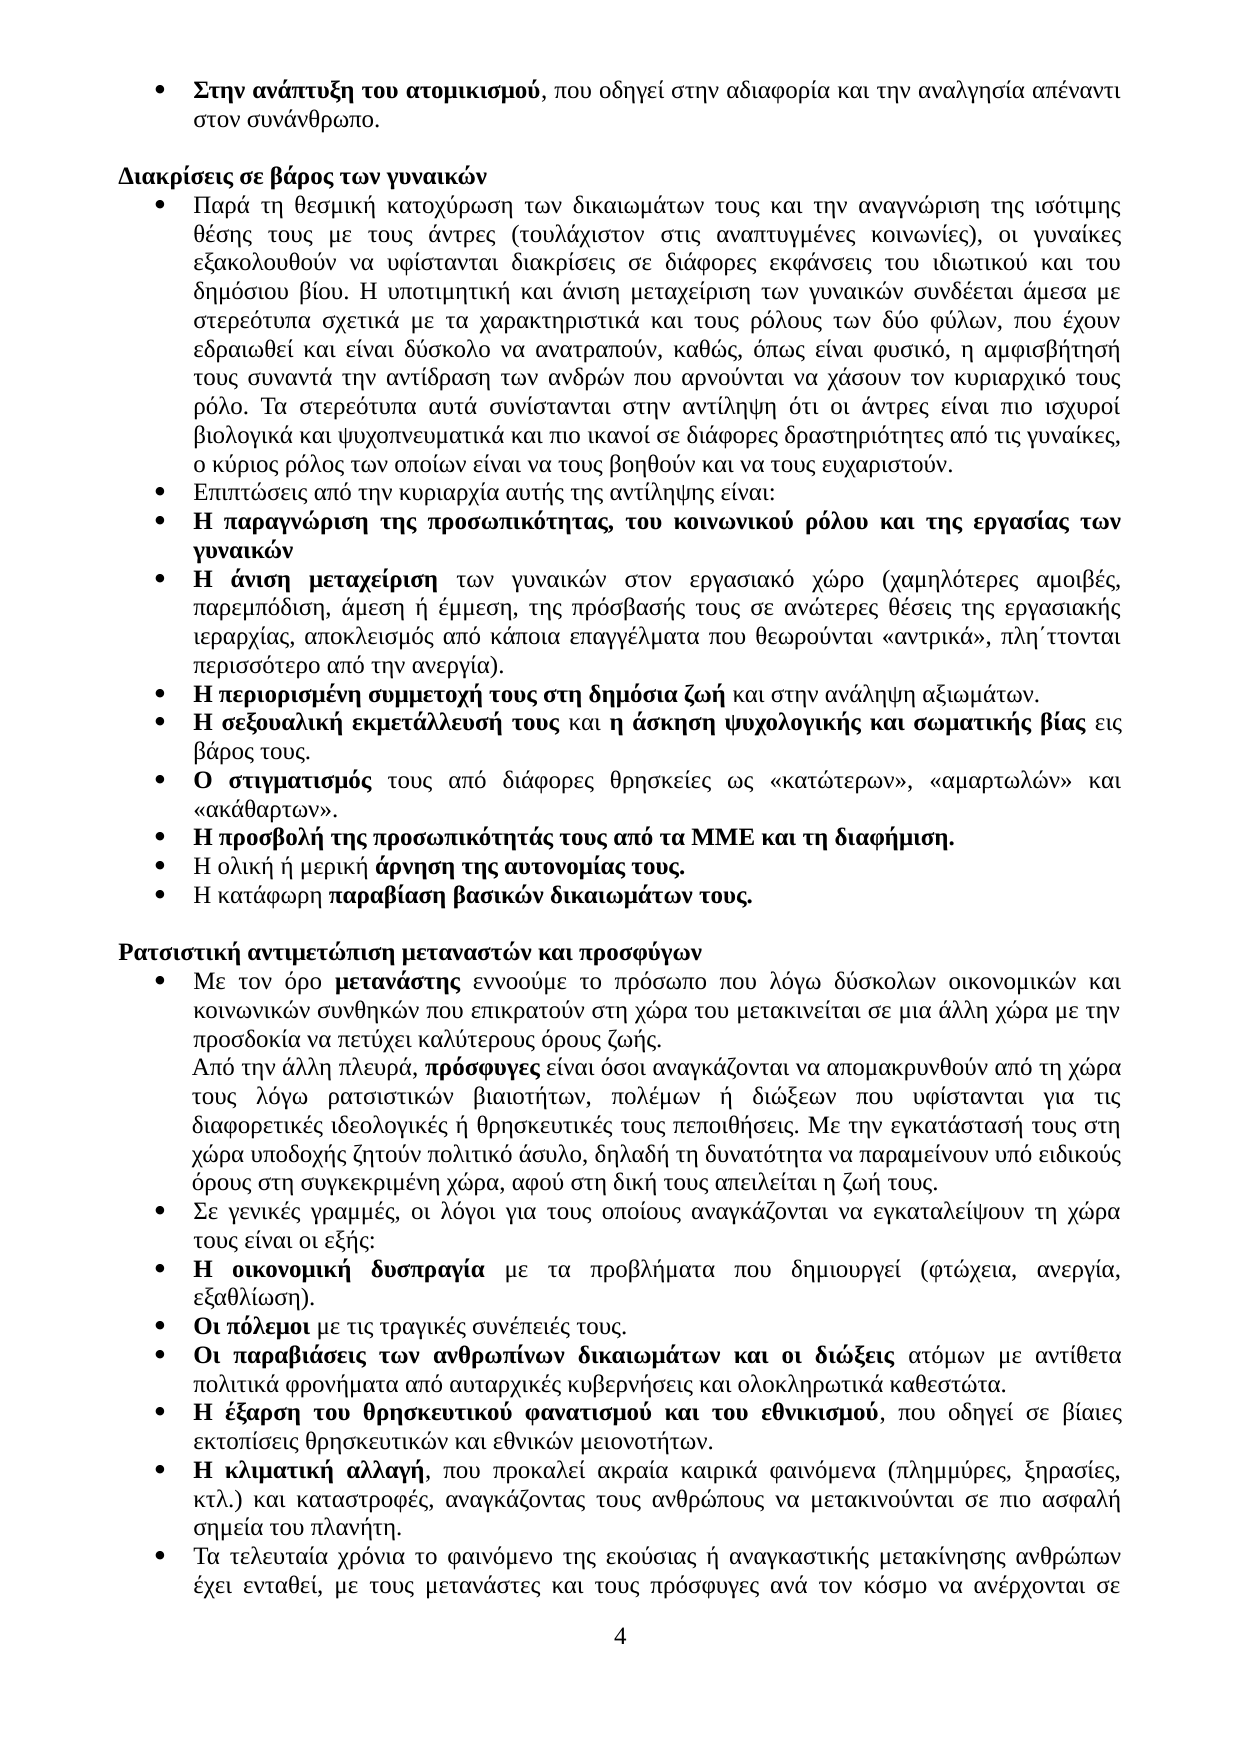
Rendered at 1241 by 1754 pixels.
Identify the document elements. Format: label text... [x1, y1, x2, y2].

list Η κατάφωρη παραβίαση βασικών δικαιωμάτων τους. [156, 880, 1122, 909]
list Η οικονομική δυσπραγία με τα προβλήματα που δημιουργεί (φτώχεια, ανεργία, εξαθλίωση). [156, 1254, 1122, 1311]
list Η σεξουαλική εκμετάλλευσή τους και η άσκηση ψυχολογικής και σωματικής βίας εις βάρος τους. [156, 707, 1122, 765]
list Οι παραβιάσεις των ανθρωπίνων δικαιωμάτων και οι διώξεις ατόμων με αντίθετα πολιτικά φρονήματα από αυταρχικές κυβερνήσεις και ολοκληρωτικά καθεστώτα. [156, 1340, 1122, 1397]
list Παρά τη θεσμική κατοχύρωση των δικαιωμάτων τους και την αναγνώριση της ισότιμης θέσης τους με τους άντρες (τουλάχιστον στις αναπτυγμένες κοινωνίες), οι γυναίκες εξακολουθούν να υφίστανται διακρίσεις σε διάφορες εκφάνσεις του ιδιωτικού και του δημόσιου βίου. Η υποτιμητική και άνιση μεταχείριση των γυναικών συνδέεται άμεσα με στερεότυπα σχετικά με τα χαρακτηριστικά και τους ρόλους των δύο φύλων, που έχουν εδραιωθεί και είναι δύσκολο να ανατραπούν, καθώς, όπως είναι φυσικό, η αμφισβήτησή τους συναντά την αντίδραση των ανδρών που αρνούνται να χάσουν τον κυριαρχικό τους ρόλο. Τα στερεότυπα αυτά συνίστανται στην αντίληψη ότι οι άντρες είναι πιο ισχυροί βιολογικά και ψυχοπνευματικά και πιο ικανοί σε διάφορες δραστηριότητες από τις γυναίκες, ο κύριος ρόλος των οποίων είναι να τους βοηθούν και να τους ευχαριστούν. [156, 190, 1122, 477]
list Στην ανάπτυξη του ατομικισμού, που οδηγεί στην αδιαφορία και την αναλγησία απέναντι στον συνάνθρωπο. [156, 75, 1122, 132]
list Η παραγνώριση της προσωπικότητας, του κοινωνικού ρόλου και της εργασίας των γυναικών [156, 506, 1122, 564]
text Διακρίσεις σε βάρος των γυναικών [118, 161, 1122, 190]
list Ο στιγματισμός τους από διάφορες θρησκείες ως «κατώτερων», «αμαρτωλών» και «ακάθαρτων». [156, 765, 1122, 822]
list Η ολική ή μερική άρνηση της αυτονομίας τους. [156, 851, 1122, 880]
list Οι πόλεμοι με τις τραγικές συνέπειές τους. [156, 1311, 1122, 1340]
list Η άνιση μεταχείριση των γυναικών στον εργασιακό χώρο (χαμηλότερες αμοιβές, παρεμπόδιση, άμεση ή έμμεση, της πρόσβασής τους σε ανώτερες θέσεις της εργασιακής ιεραρχίας, αποκλεισμός από κάποια επαγγέλματα που θεωρούνται «αντρικά», πλη΄ττονται περισσότερο από την ανεργία). [156, 564, 1122, 679]
list Η κλιματική αλλαγή, που προκαλεί ακραία καιρικά φαινόμενα (πλημμύρες, ξηρασίες, κτλ.) και καταστροφές, αναγκάζοντας τους ανθρώπους να μετακινούνται σε πιο ασφαλή σημεία του πλανήτη. [156, 1455, 1122, 1541]
list Σε γενικές γραμμές, οι λόγοι για τους οποίους αναγκάζονται να εγκαταλείψουν τη χώρα τους είναι οι εξής: [156, 1196, 1122, 1254]
list Τα τελευταία χρόνια το φαινόμενο της εκούσιας ή αναγκαστικής μετακίνησης ανθρώπων έχει ενταθεί, με τους μετανάστες και τους πρόσφυγες ανά τον κόσμο να ανέρχονται σε [156, 1541, 1122, 1599]
list Η προσβολή της προσωπικότητάς τους από τα ΜΜΕ και τη διαφήμιση. [156, 822, 1122, 851]
list Η περιορισμένη συμμετοχή τους στη δημόσια ζωή και στην ανάληψη αξιωμάτων. [156, 679, 1122, 707]
list Η έξαρση του θρησκευτικού φανατισμού και του εθνικισμού, που οδηγεί σε βίαιες εκτοπίσεις θρησκευτικών και εθνικών μειονοτήτων. [156, 1397, 1122, 1455]
text Από την άλλη πλευρά, πρόσφυγες είναι όσοι αναγκάζονται να απομακρυνθούν από τη χώρα τους λόγω ρατσιστικών βιαιοτήτων, πολέμων ή διώξεων που υφίστανται για τις διαφορετικές ιδεολογικές ή θρησκευτικές τους πεποιθήσεις. Με την εγκατάστασή τους στη χώρα υποδοχής ζητούν πολιτικό άσυλο, δηλαδή τη δυνατότητα να παραμείνουν υπό ειδικούς όρους στη συγκεκριμένη χώρα, αφού στη δική τους απειλείται η ζωή τους. [192, 1052, 1122, 1196]
list Επιπτώσεις από την κυριαρχία αυτής της αντίληψης είναι: [156, 477, 1122, 506]
text Ρατσιστική αντιμετώπιση μεταναστών και προσφύγων [118, 937, 1122, 966]
list Με τον όρο μετανάστης εννοούμε το πρόσωπο που λόγω δύσκολων οικονομικών και κοινωνικών συνθηκών που επικρατούν στη χώρα του μετακινείται σε μια άλλη χώρα με την προσδοκία να πετύχει καλύτερους όρους ζωής. [156, 966, 1122, 1052]
